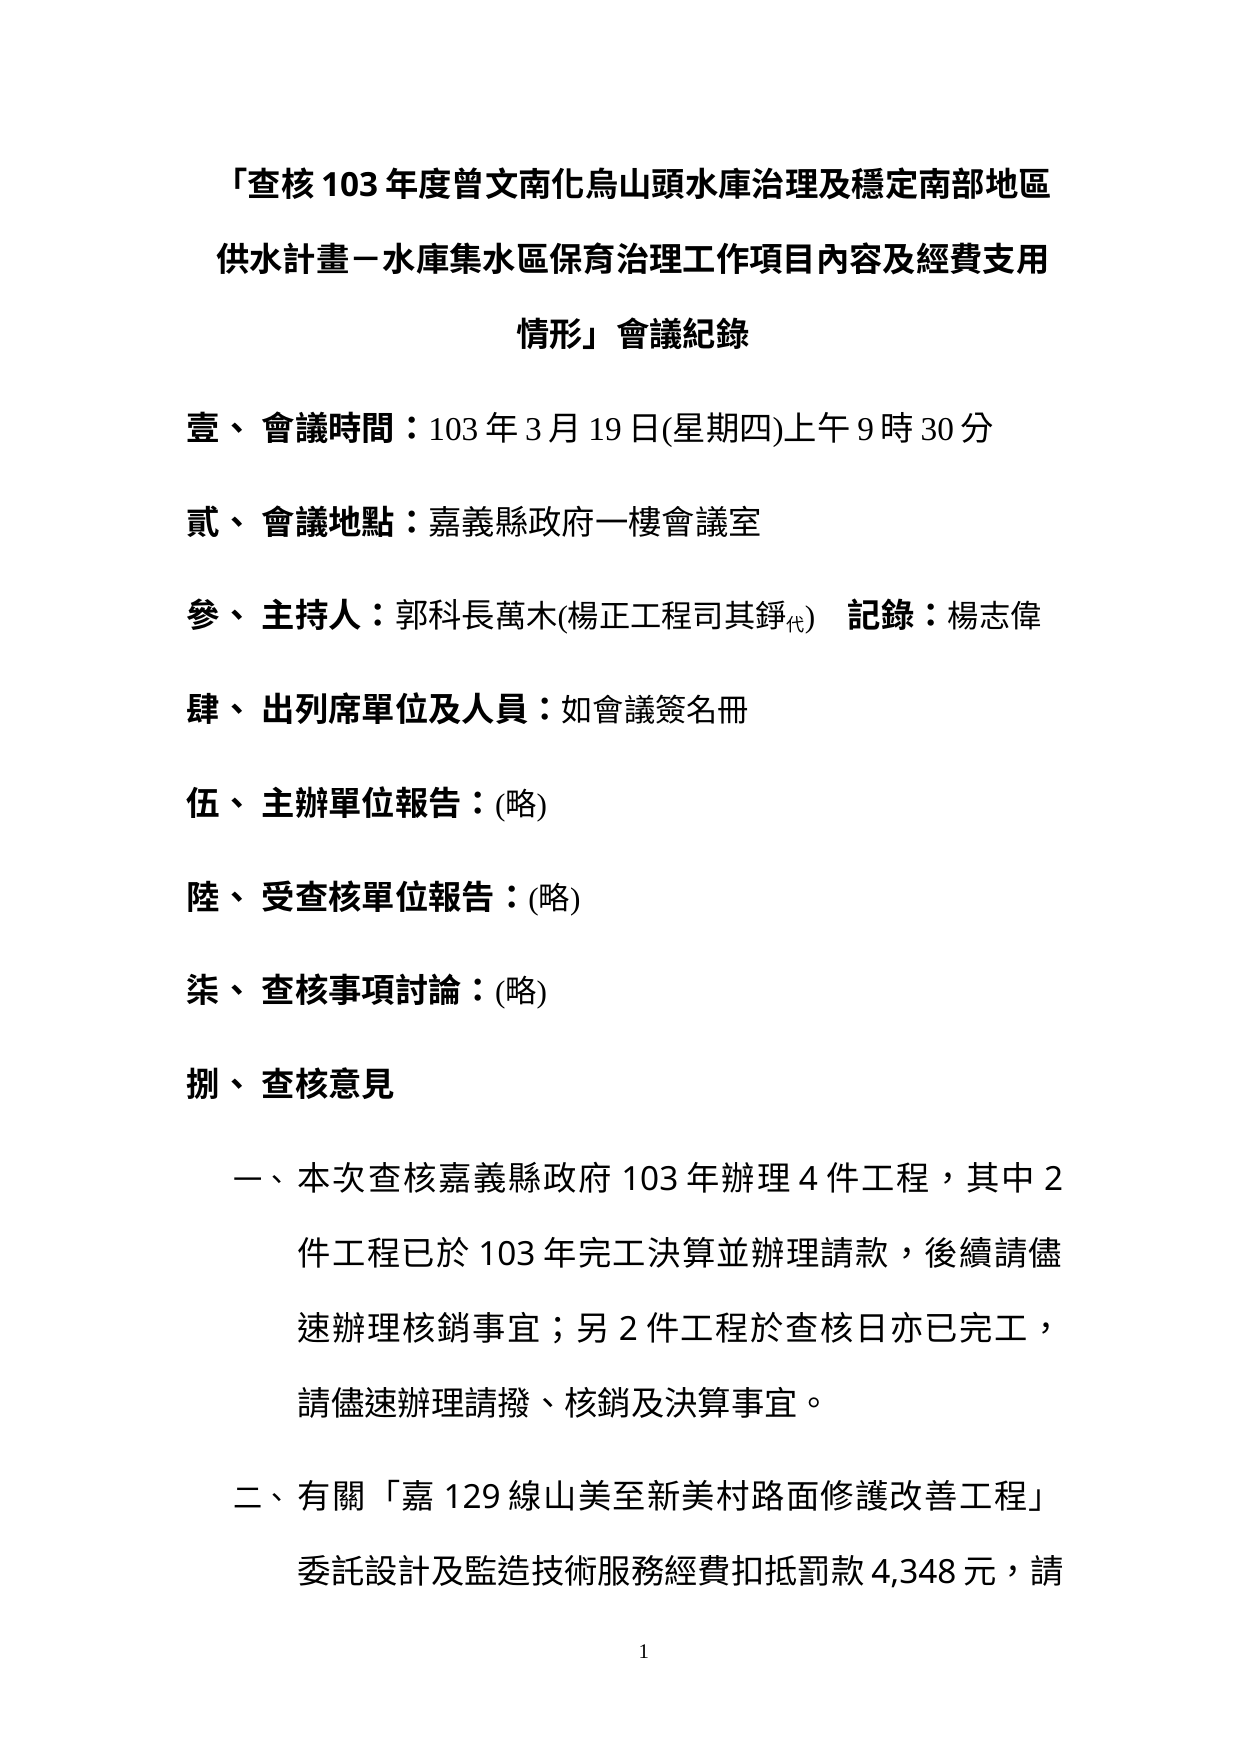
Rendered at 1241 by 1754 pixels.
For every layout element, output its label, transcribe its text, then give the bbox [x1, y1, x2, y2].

list 查核意見 [186, 1038, 1063, 1113]
list 本次查核嘉義縣政府103年辦理4件工程，其中2件工程已於103年完工決算並辦理請款，後續請儘速辦理核銷事宜；另2件工程於查核日亦已完工，請儘速辦理請撥、核銷及決算事宜。 [233, 1132, 1063, 1432]
text 「查核103年度曾文南化烏山頭水庫治理及穩定南部地區供水計畫－水庫集水區保育治理工作項目內容及經費支用情形」會議紀錄 [209, 138, 1056, 363]
list 會議地點：嘉義縣政府一樓會議室 [186, 476, 1063, 551]
list 主辦單位報告：(略) [186, 757, 1063, 832]
list 會議時間：103年3月19日(星期四)上午9時30分 [186, 382, 1063, 457]
list 有關「嘉129線山美至新美村路面修護改善工程」委託設計及監造技術服務經費扣抵罰款4,348元，請 [233, 1451, 1063, 1601]
list 出列席單位及人員：如會議簽名冊 [186, 663, 1063, 738]
list 查核事項討論：(略) [186, 944, 1063, 1019]
list 主持人：郭科長萬木(楊正工程司其錚代) 記錄：楊志偉 [186, 569, 1063, 644]
list 受查核單位報告：(略) [186, 851, 1063, 926]
